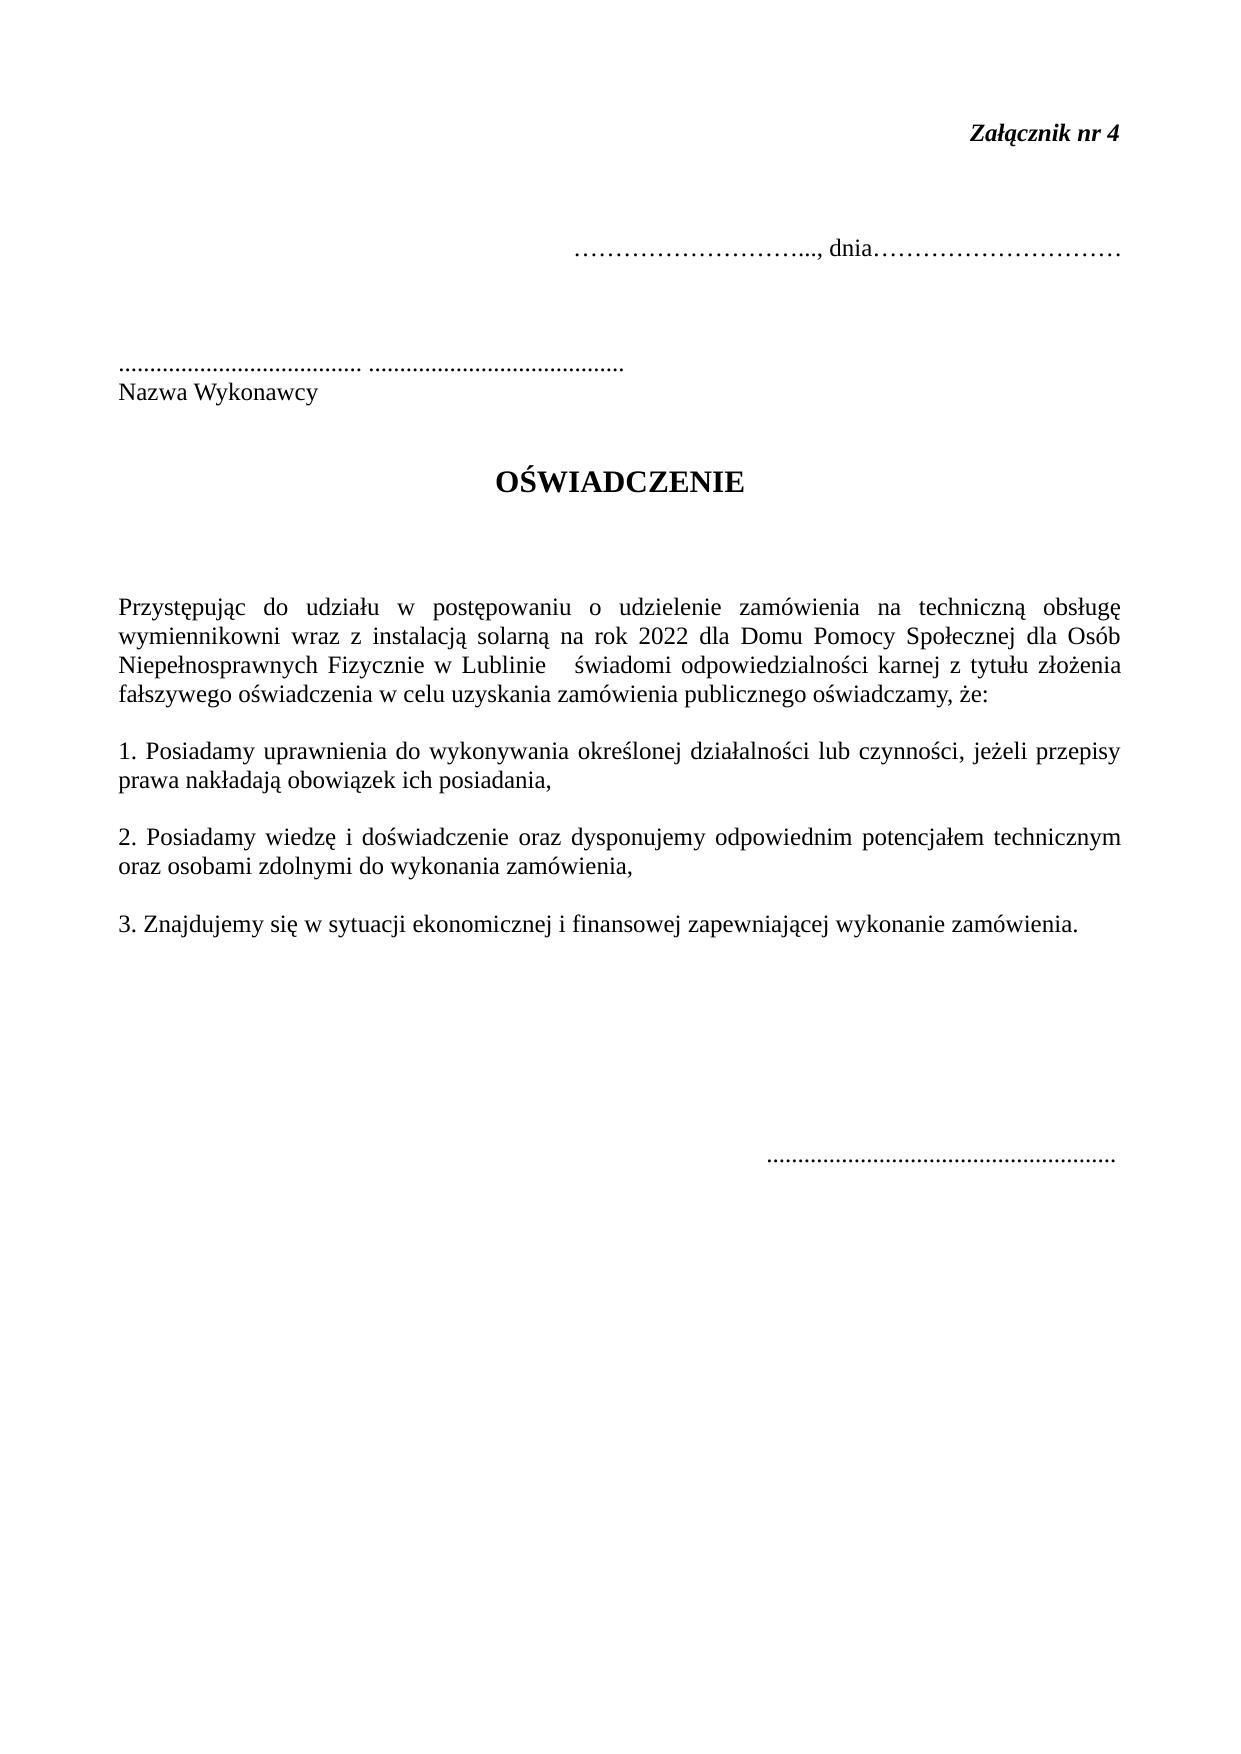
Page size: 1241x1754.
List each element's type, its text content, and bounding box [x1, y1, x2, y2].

text ........................................................ [118, 1139, 1122, 1167]
text 1. Posiadamy uprawnienia do wykonywania określonej działalności lub czynności, jeżeli przepisy prawa nakładają obowiązek ich posiadania, [118, 736, 1122, 794]
text Nazwa Wykonawcy [118, 377, 1122, 406]
text 3. Znajdujemy się w sytuacji ekonomicznej i finansowej zapewniającej wykonanie zamówienia. [118, 909, 1122, 937]
text Przystępując do udziału w postępowaniu o udzielenie zamówienia na techniczną obsługę wymiennikowni wraz z instalacją solarną na rok 2022 dla Domu Pomocy Społecznej dla Osób Niepełnosprawnych Fizycznie w Lublinie świadomi odpowiedzialności karnej z tytułu złożenia fałszywego oświadczenia w celu uzyskania zamówienia publicznego oświadczamy, że: [118, 592, 1122, 707]
text Załącznik nr 4 [118, 118, 1122, 147]
text OŚWIADCZENIE [118, 463, 1122, 499]
text ....................................... ......................................... [118, 348, 1122, 377]
text ………………………..., dnia………………………… [118, 233, 1122, 262]
text 2. Posiadamy wiedzę i doświadczenie oraz dysponujemy odpowiednim potencjałem technicznym oraz osobami zdolnymi do wykonania zamówienia, [118, 822, 1122, 880]
